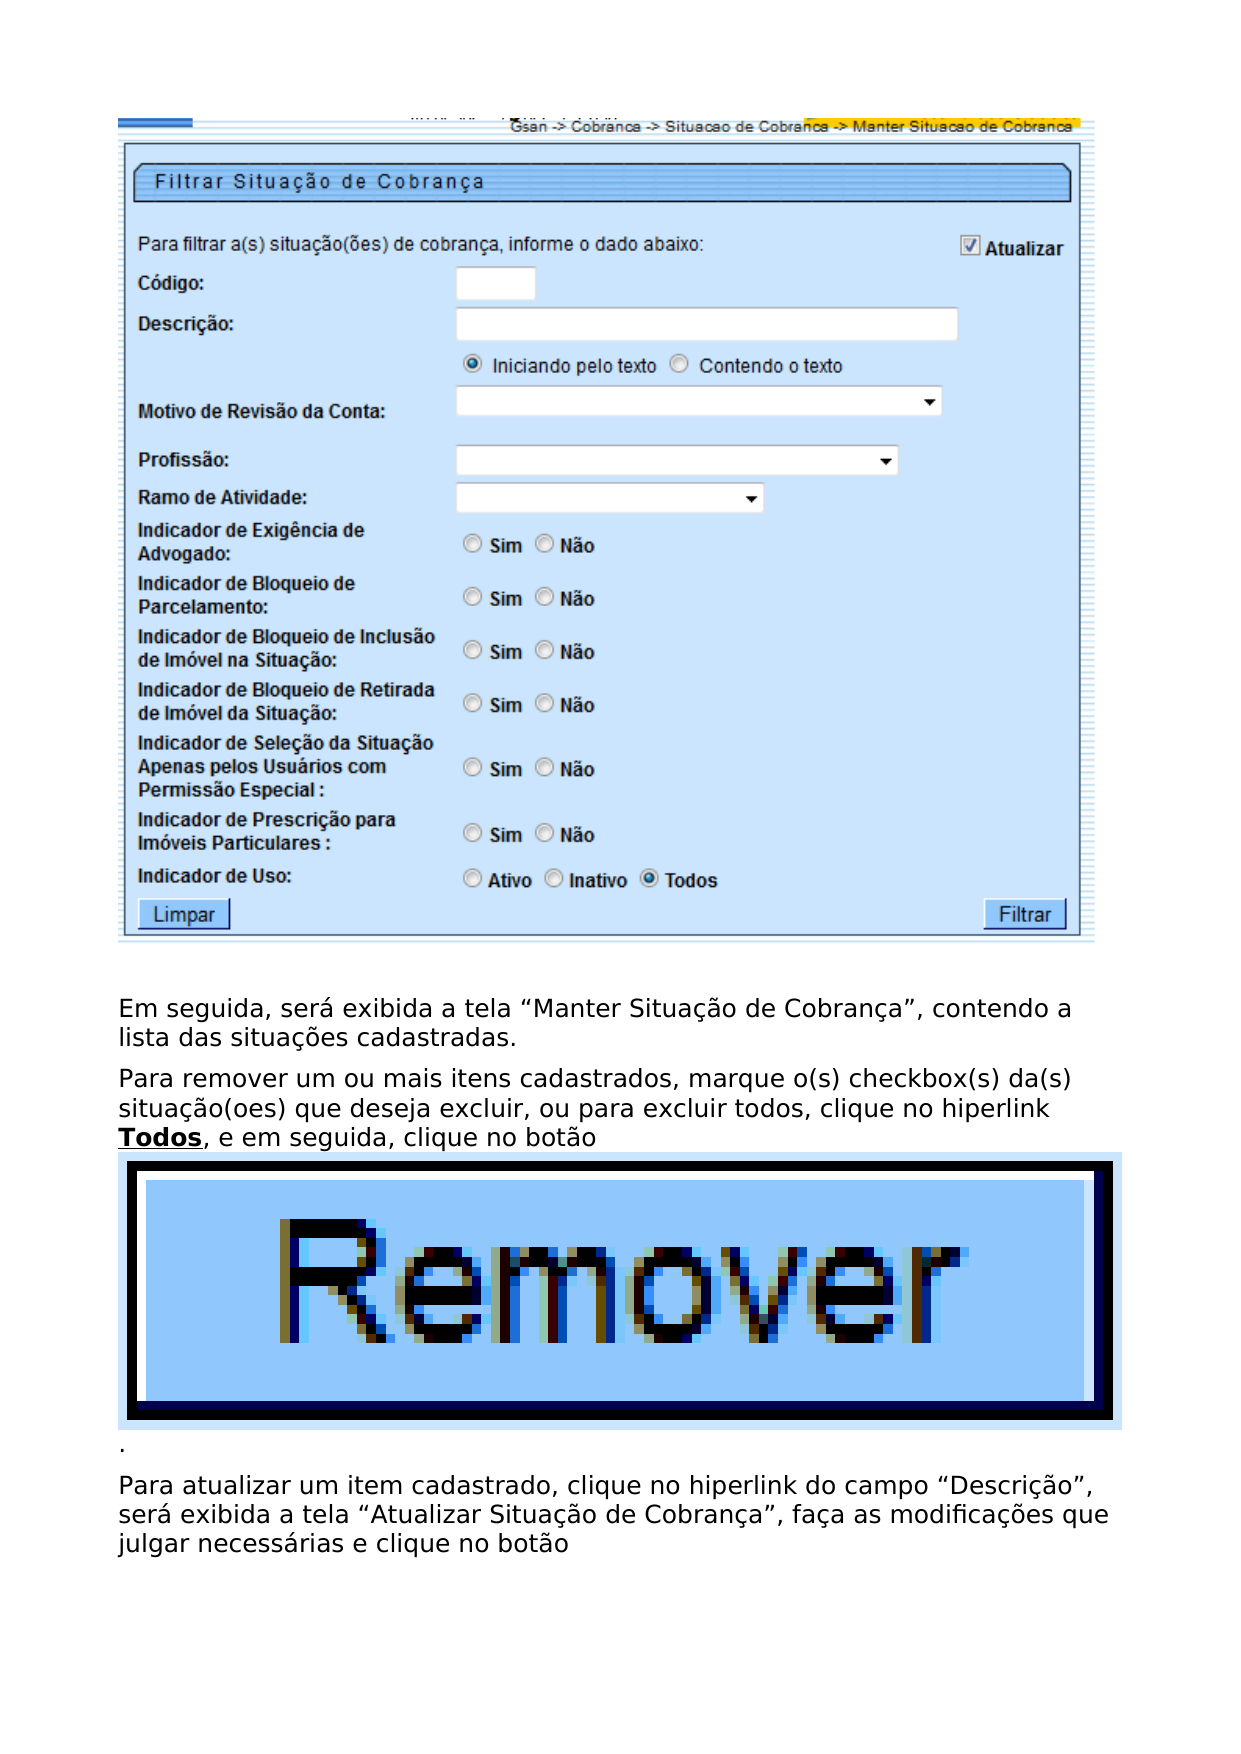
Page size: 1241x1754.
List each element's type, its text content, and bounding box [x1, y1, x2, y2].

text Para remover um ou mais itens cadastrados, marque o(s) checkbox(s) da(s) situação(oes) que deseja excluir, ou para excluir todos, clique no hiperlink Todos, e em seguida, clique no botão [118, 1065, 1122, 1152]
text . [118, 1430, 1122, 1458]
picture [118, 1152, 1123, 1430]
picture [118, 118, 1095, 947]
text Em seguida, será exibida a tela “Manter Situação de Cobrança”, contendo a lista das situações cadastradas. [118, 994, 1122, 1052]
text Para atualizar um item cadastrado, clique no hiperlink do campo “Descrição”, será exibida a tela “Atualizar Situação de Cobrança”, faça as modificações que julgar necessárias e clique no botão [118, 1471, 1122, 1558]
